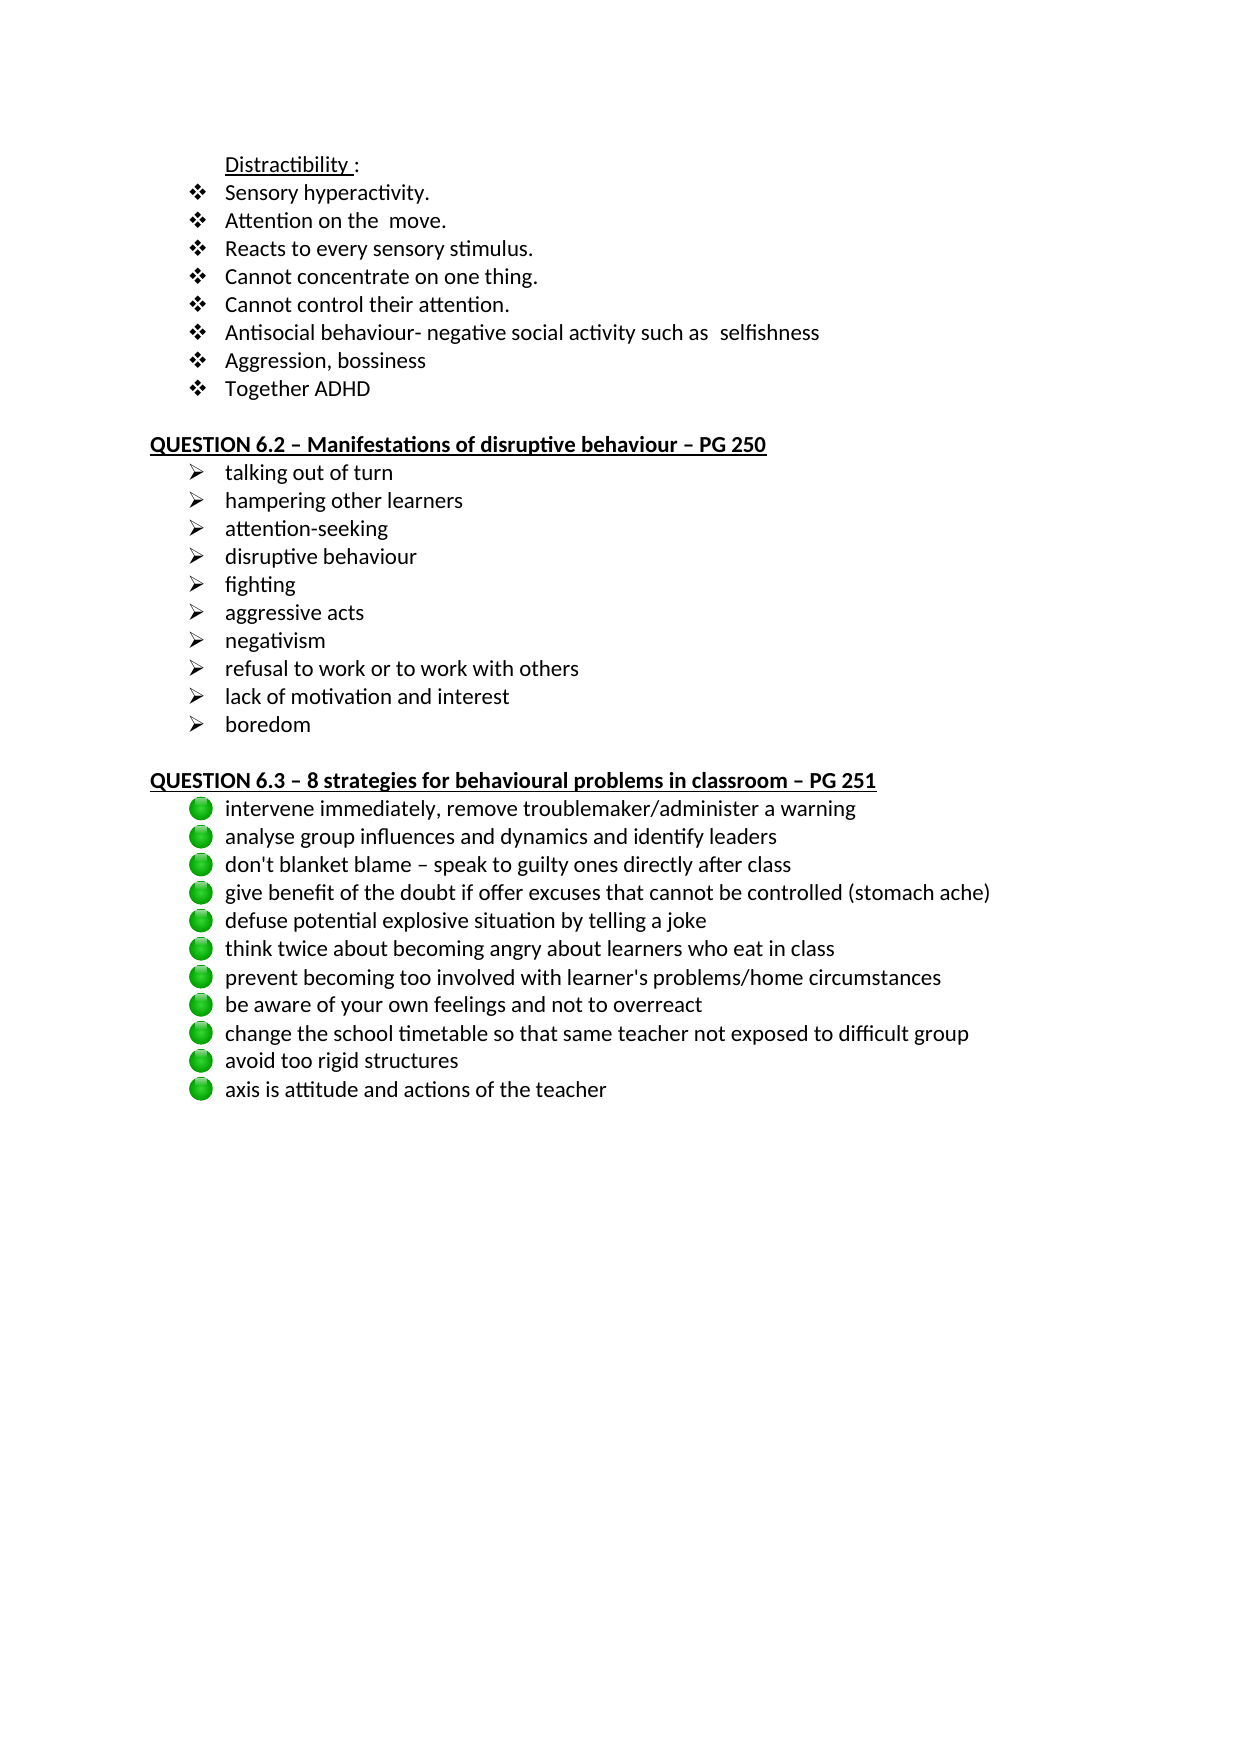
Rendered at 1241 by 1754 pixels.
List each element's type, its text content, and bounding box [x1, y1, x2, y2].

list analyse group influences and dynamics and identify leaders [187, 822, 1090, 851]
list aggressive acts [187, 598, 1090, 626]
list axis is attitude and actions of the teacher [187, 1075, 1090, 1103]
list Reacts to every sensory stimulus. [187, 234, 1090, 262]
list attention-seeking [187, 514, 1090, 542]
list Antisocial behaviour- negative social activity such as selfishness [187, 318, 1090, 346]
list be aware of your own feelings and not to overreact [187, 991, 1090, 1019]
list give benefit of the doubt if offer excuses that cannot be controlled (stomach ache) [187, 878, 1090, 907]
list intervene immediately, remove troublemaker/administer a warning [187, 794, 1090, 822]
list defuse potential explosive situation by telling a joke [187, 907, 1090, 934]
list talking out of turn [187, 458, 1090, 486]
list change the school timetable so that same teacher not exposed to difficult group [187, 1019, 1090, 1047]
list think twice about becoming angry about learners who eat in class [187, 934, 1090, 963]
list Together ADHD [187, 374, 1090, 402]
list Sensory hyperactivity. [187, 178, 1090, 206]
list Attention on the move. [187, 206, 1090, 234]
list disruptive behaviour [187, 542, 1090, 570]
list Cannot control their attention. [187, 290, 1090, 318]
list negativism [187, 626, 1090, 654]
list Aggression, bossiness [187, 346, 1090, 374]
list fighting [187, 570, 1090, 598]
list don't blanket blame – speak to guilty ones directly after class [187, 851, 1090, 878]
list hampering other learners [187, 486, 1090, 514]
list lack of motivation and interest [187, 682, 1090, 710]
list refusal to work or to work with others [187, 654, 1090, 682]
list boredom [187, 710, 1090, 738]
list avoid too rigid structures [187, 1047, 1090, 1075]
list Distractibility : [187, 150, 1090, 178]
list prevent becoming too involved with learner's problems/home circumstances [187, 963, 1090, 991]
text QUESTION 6.3 – 8 strategies for behavioural problems in classroom – PG 251 [150, 766, 1090, 794]
list Cannot concentrate on one thing. [187, 262, 1090, 290]
text QUESTION 6.2 – Manifestations of disruptive behaviour – PG 250 [150, 430, 1090, 458]
